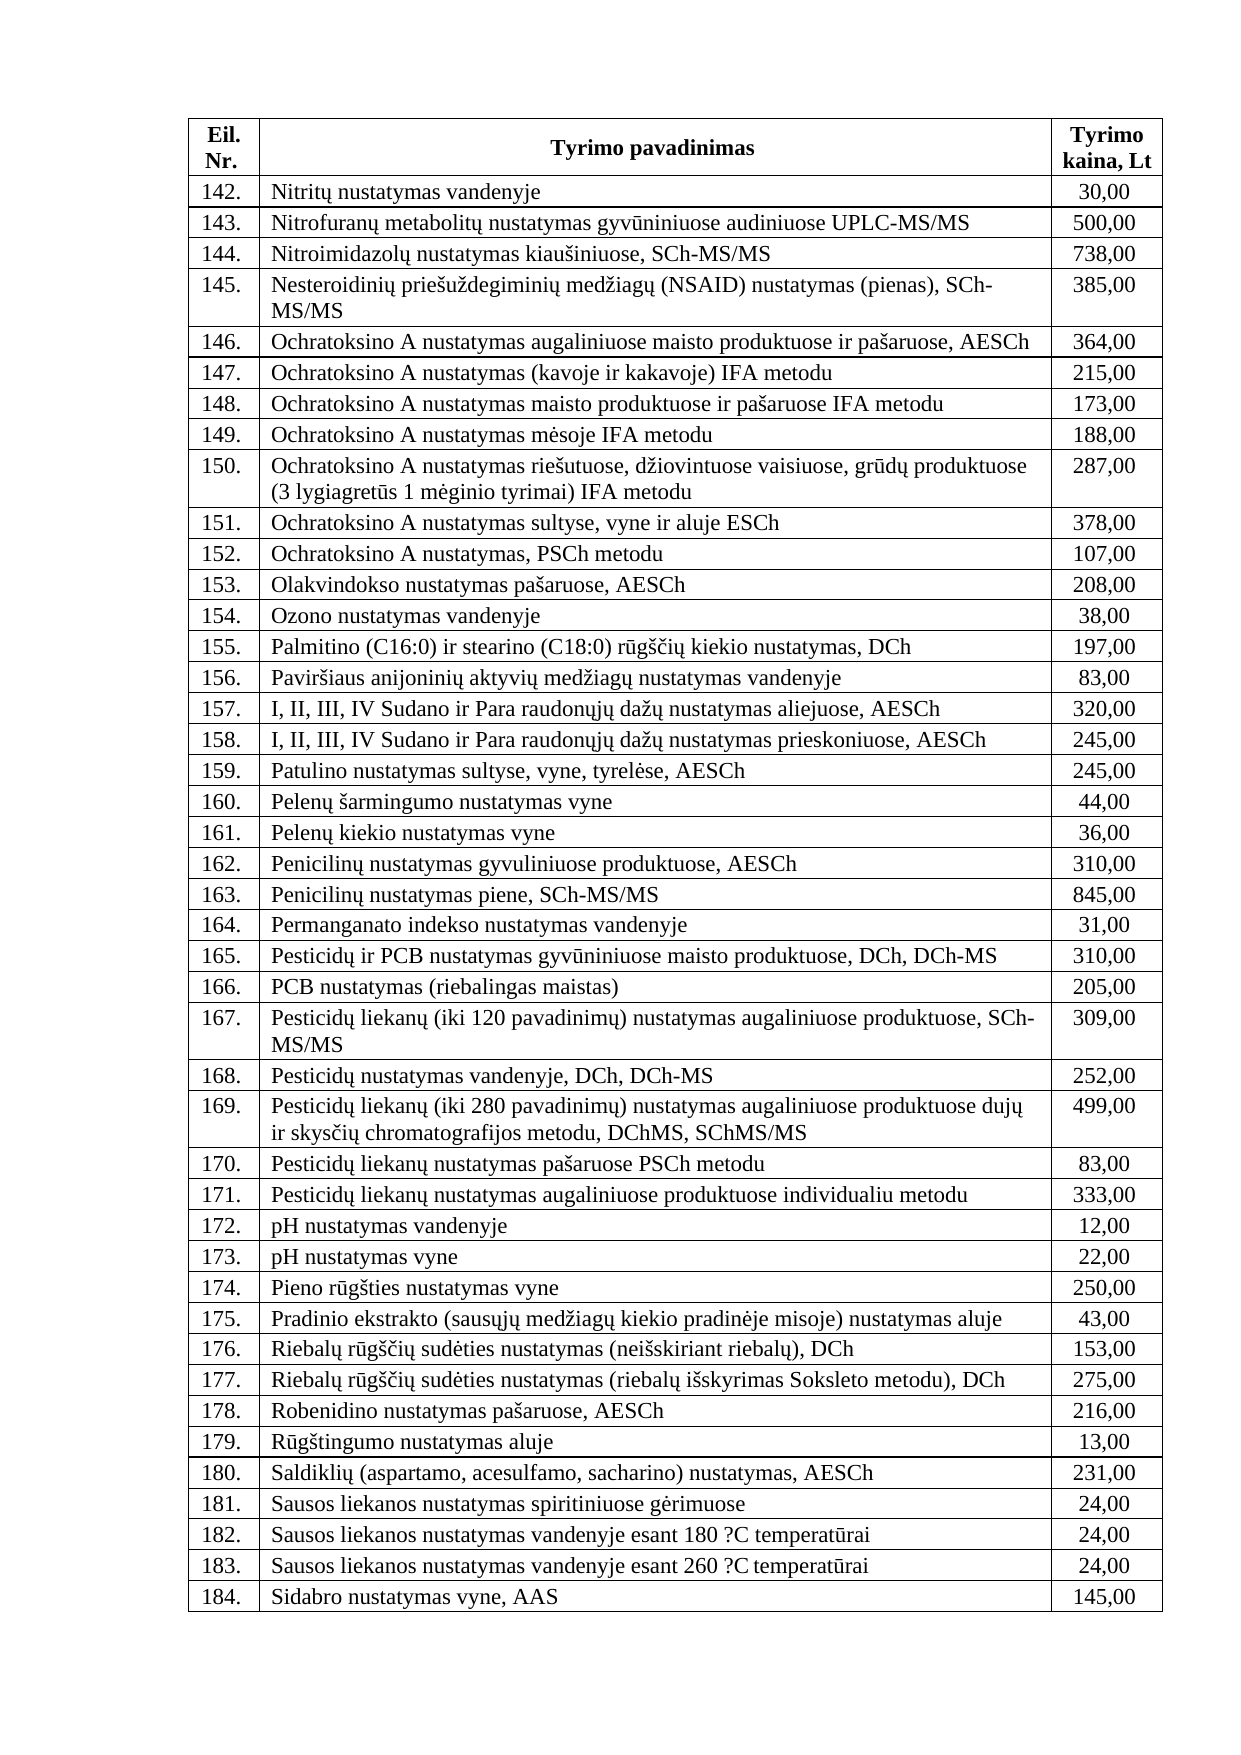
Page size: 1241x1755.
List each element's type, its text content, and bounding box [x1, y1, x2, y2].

table_cell Sausos liekanos nustatymas vandenyje esant 180 ?C temperatūrai [260, 1519, 1051, 1549]
table_cell Nitrofuranų metabolitų nustatymas gyvūniniuose audiniuose UPLC-MS/MS [260, 208, 1051, 237]
table_cell 143. [189, 208, 259, 237]
table_cell 158. [189, 724, 259, 754]
table_cell 310,00 [1052, 941, 1162, 971]
table_cell 152. [189, 539, 259, 568]
table_cell Pieno rūgšties nustatymas vyne [260, 1272, 1051, 1302]
table_cell 83,00 [1052, 662, 1162, 692]
table_cell 197,00 [1052, 631, 1162, 661]
table_cell Ochratoksino A nustatymas mėsoje IFA metodu [260, 419, 1051, 449]
table_cell Sausos liekanos nustatymas vandenyje esant 260 ?C temperatūrai [260, 1550, 1051, 1580]
table_cell 378,00 [1052, 508, 1162, 537]
table_cell Sausos liekanos nustatymas spiritiniuose gėrimuose [260, 1489, 1051, 1518]
table_cell 36,00 [1052, 817, 1162, 847]
table_cell Pradinio ekstrakto (sausųjų medžiagų kiekio pradinėje misoje) nustatymas aluje [260, 1303, 1051, 1333]
table_cell 208,00 [1052, 570, 1162, 599]
table_cell 153. [189, 570, 259, 599]
table_cell Ochratoksino A nustatymas riešutuose, džiovintuose vaisiuose, grūdų produktuose (3 lygiagretūs 1 mėginio tyrimai) IFA metodu [260, 450, 1051, 507]
table_cell Sidabro nustatymas vyne, AAS [260, 1581, 1051, 1611]
table_cell 175. [189, 1303, 259, 1333]
table_cell 164. [189, 910, 259, 940]
table_cell 333,00 [1052, 1179, 1162, 1209]
table_cell 310,00 [1052, 848, 1162, 878]
table_cell 159. [189, 755, 259, 785]
table_cell 215,00 [1052, 358, 1162, 387]
table_cell 738,00 [1052, 238, 1162, 268]
table_cell Nesteroidinių priešuždegiminių medžiagų (NSAID) nustatymas (pienas), SCh-MS/MS [260, 269, 1051, 326]
table_cell Ochratoksino A nustatymas sultyse, vyne ir aluje ESCh [260, 508, 1051, 537]
table_cell Nitritų nustatymas vandenyje [260, 176, 1051, 206]
table_cell 500,00 [1052, 208, 1162, 237]
table_cell 145. [189, 269, 259, 326]
table_header Tyrimo pavadinimas [260, 119, 1051, 175]
table_cell 149. [189, 419, 259, 449]
table_cell Ozono nustatymas vandenyje [260, 600, 1051, 630]
table_cell Ochratoksino A nustatymas maisto produktuose ir pašaruose IFA metodu [260, 389, 1051, 418]
table_cell 43,00 [1052, 1303, 1162, 1333]
table_cell 188,00 [1052, 419, 1162, 449]
table_cell 245,00 [1052, 755, 1162, 785]
table_cell 179. [189, 1427, 259, 1456]
table_cell 145,00 [1052, 1581, 1162, 1611]
table_cell 22,00 [1052, 1241, 1162, 1271]
table_cell Pelenų šarmingumo nustatymas vyne [260, 786, 1051, 816]
table_cell 275,00 [1052, 1365, 1162, 1394]
table_cell 148. [189, 389, 259, 418]
table_cell 13,00 [1052, 1427, 1162, 1456]
table_cell 216,00 [1052, 1396, 1162, 1426]
table_cell 144. [189, 238, 259, 268]
table_cell 173,00 [1052, 389, 1162, 418]
table_cell 83,00 [1052, 1148, 1162, 1178]
table_cell 173. [189, 1241, 259, 1271]
table_cell 161. [189, 817, 259, 847]
table_cell 171. [189, 1179, 259, 1209]
table_cell 178. [189, 1396, 259, 1426]
table_cell 177. [189, 1365, 259, 1394]
table_cell Penicilinų nustatymas piene, SCh-MS/MS [260, 879, 1051, 909]
table_cell 147. [189, 358, 259, 387]
table_header Eil. Nr. [189, 119, 259, 175]
table_cell 24,00 [1052, 1550, 1162, 1580]
table_cell Pesticidų nustatymas vandenyje, DCh, DCh-MS [260, 1060, 1051, 1090]
table_cell 168. [189, 1060, 259, 1090]
table_cell Saldiklių (aspartamo, acesulfamo, sacharino) nustatymas, AESCh [260, 1458, 1051, 1487]
table_cell 182. [189, 1519, 259, 1549]
table_cell Pelenų kiekio nustatymas vyne [260, 817, 1051, 847]
table_cell Pesticidų liekanų nustatymas pašaruose PSCh metodu [260, 1148, 1051, 1178]
table_cell 245,00 [1052, 724, 1162, 754]
table_cell 167. [189, 1003, 259, 1059]
table_cell 231,00 [1052, 1458, 1162, 1487]
table_cell 12,00 [1052, 1210, 1162, 1240]
table_cell 24,00 [1052, 1519, 1162, 1549]
table_cell 845,00 [1052, 879, 1162, 909]
table_cell 309,00 [1052, 1003, 1162, 1059]
table_cell 170. [189, 1148, 259, 1178]
table_cell pH nustatymas vandenyje [260, 1210, 1051, 1240]
table_cell Penicilinų nustatymas gyvuliniuose produktuose, AESCh [260, 848, 1051, 878]
table_cell Ochratoksino A nustatymas augaliniuose maisto produktuose ir pašaruose, AESCh [260, 327, 1051, 356]
table_cell 107,00 [1052, 539, 1162, 568]
table_cell 184. [189, 1581, 259, 1611]
table_cell Pesticidų liekanų (iki 280 pavadinimų) nustatymas augaliniuose produktuose dujų ir skysčių chromatografijos metodu, DChMS, SChMS/MS [260, 1091, 1051, 1147]
table_cell 153,00 [1052, 1334, 1162, 1364]
table_cell I, II, III, IV Sudano ir Para raudonųjų dažų nustatymas aliejuose, AESCh [260, 693, 1051, 723]
table_header Tyrimo kaina, Lt [1052, 119, 1162, 175]
table_cell Palmitino (C16:0) ir stearino (C18:0) rūgščių kiekio nustatymas, DCh [260, 631, 1051, 661]
table_cell 163. [189, 879, 259, 909]
table_cell 146. [189, 327, 259, 356]
table_cell 364,00 [1052, 327, 1162, 356]
table_cell PCB nustatymas (riebalingas maistas) [260, 972, 1051, 1002]
table_cell 162. [189, 848, 259, 878]
table_cell 252,00 [1052, 1060, 1162, 1090]
table_cell 250,00 [1052, 1272, 1162, 1302]
table_cell 180. [189, 1458, 259, 1487]
table_cell Paviršiaus anijoninių aktyvių medžiagų nustatymas vandenyje [260, 662, 1051, 692]
table_cell 169. [189, 1091, 259, 1147]
table_cell pH nustatymas vyne [260, 1241, 1051, 1271]
table_cell 154. [189, 600, 259, 630]
table_cell Pesticidų liekanų nustatymas augaliniuose produktuose individualiu metodu [260, 1179, 1051, 1209]
table_cell 142. [189, 176, 259, 206]
table_cell 30,00 [1052, 176, 1162, 206]
table_cell Riebalų rūgščių sudėties nustatymas (neišskiriant riebalų), DCh [260, 1334, 1051, 1364]
table_cell Permanganato indekso nustatymas vandenyje [260, 910, 1051, 940]
table_cell Robenidino nustatymas pašaruose, AESCh [260, 1396, 1051, 1426]
table_cell 156. [189, 662, 259, 692]
table_cell Pesticidų ir PCB nustatymas gyvūniniuose maisto produktuose, DCh, DCh-MS [260, 941, 1051, 971]
table_cell 174. [189, 1272, 259, 1302]
table_cell Nitroimidazolų nustatymas kiaušiniuose, SCh-MS/MS [260, 238, 1051, 268]
table_cell 176. [189, 1334, 259, 1364]
table_cell 160. [189, 786, 259, 816]
table_cell 150. [189, 450, 259, 507]
table_cell Rūgštingumo nustatymas aluje [260, 1427, 1051, 1456]
table_cell 157. [189, 693, 259, 723]
table_cell 165. [189, 941, 259, 971]
table_cell 320,00 [1052, 693, 1162, 723]
table_cell 166. [189, 972, 259, 1002]
table_cell Ochratoksino A nustatymas (kavoje ir kakavoje) IFA metodu [260, 358, 1051, 387]
table_cell Ochratoksino A nustatymas, PSCh metodu [260, 539, 1051, 568]
table_cell 38,00 [1052, 600, 1162, 630]
table_cell 172. [189, 1210, 259, 1240]
table_cell Patulino nustatymas sultyse, vyne, tyrelėse, AESCh [260, 755, 1051, 785]
table_cell 31,00 [1052, 910, 1162, 940]
table_cell 151. [189, 508, 259, 537]
table_cell 155. [189, 631, 259, 661]
table_cell 181. [189, 1489, 259, 1518]
table_cell 205,00 [1052, 972, 1162, 1002]
table_cell 183. [189, 1550, 259, 1580]
table_cell Olakvindokso nustatymas pašaruose, AESCh [260, 570, 1051, 599]
table_cell 24,00 [1052, 1489, 1162, 1518]
table_cell 287,00 [1052, 450, 1162, 507]
table_cell Pesticidų liekanų (iki 120 pavadinimų) nustatymas augaliniuose produktuose, SCh-MS/MS [260, 1003, 1051, 1059]
table_cell 44,00 [1052, 786, 1162, 816]
table_cell I, II, III, IV Sudano ir Para raudonųjų dažų nustatymas prieskoniuose, AESCh [260, 724, 1051, 754]
table_cell 385,00 [1052, 269, 1162, 326]
table_cell Riebalų rūgščių sudėties nustatymas (riebalų išskyrimas Soksleto metodu), DCh [260, 1365, 1051, 1394]
table_cell 499,00 [1052, 1091, 1162, 1147]
